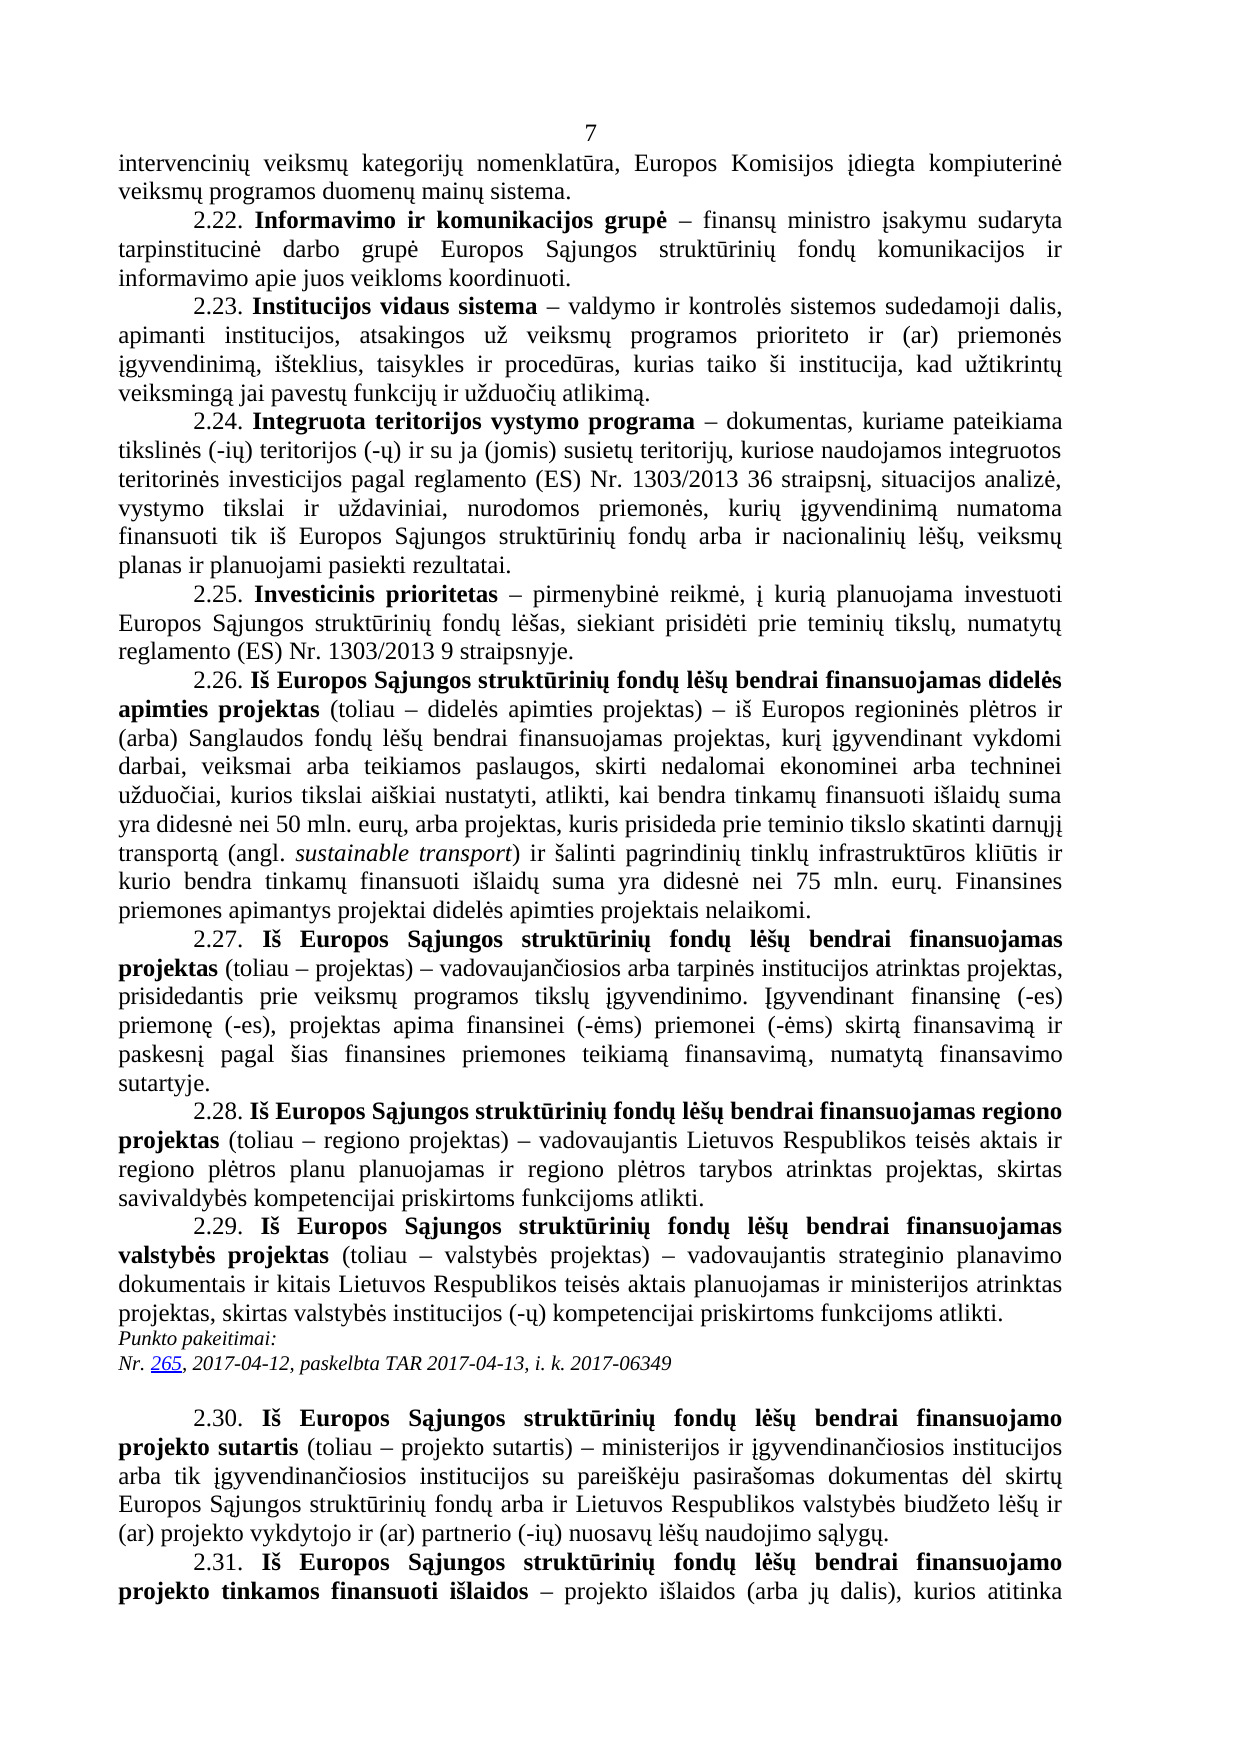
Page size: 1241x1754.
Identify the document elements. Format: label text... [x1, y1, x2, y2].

text 2.26. Iš Europos Sąjungos struktūrinių fondų lėšų bendrai finansuojamas didelės apimties projektas (toliau – didelės apimties projektas) – iš Europos regioninės plėtros ir (arba) Sanglaudos fondų lėšų bendrai finansuojamas projektas, kurį įgyvendinant vykdomi darbai, veiksmai arba teikiamos paslaugos, skirti nedalomai ekonominei arba techninei užduočiai, kurios tikslai aiškiai nustatyti, atlikti, kai bendra tinkamų finansuoti išlaidų suma yra didesnė nei 50 mln. eurų, arba projektas, kuris prisideda prie teminio tikslo skatinti darnųjį transportą (angl. sustainable transport) ir šalinti pagrindinių tinklų infrastruktūros kliūtis ir kurio bendra tinkamų finansuoti išlaidų suma yra didesnė nei 75 mln. eurų. Finansines priemones apimantys projektai didelės apimties projektais nelaikomi. [118, 665, 1063, 924]
text intervencinių veiksmų kategorijų nomenklatūra, Europos Komisijos įdiegta kompiuterinė veiksmų programos duomenų mainų sistema. [118, 148, 1063, 205]
text 2.23. Institucijos vidaus sistema – valdymo ir kontrolės sistemos sudedamoji dalis, apimanti institucijos, atsakingos už veiksmų programos prioriteto ir (ar) priemonės įgyvendinimą, išteklius, taisykles ir procedūras, kurias taiko ši institucija, kad užtikrintų veiksmingą jai pavestų funkcijų ir užduočių atlikimą. [118, 291, 1063, 406]
text 2.24. Integruota teritorijos vystymo programa – dokumentas, kuriame pateikiama tikslinės (-ių) teritorijos (-ų) ir su ja (jomis) susietų teritorijų, kuriose naudojamos integruotos teritorinės investicijos pagal reglamento (ES) Nr. 1303/2013 36 straipsnį, situacijos analizė, vystymo tikslai ir uždaviniai, nurodomos priemonės, kurių įgyvendinimą numatoma finansuoti tik iš Europos Sąjungos struktūrinių fondų arba ir nacionalinių lėšų, veiksmų planas ir planuojami pasiekti rezultatai. [118, 406, 1063, 579]
text 2.28. Iš Europos Sąjungos struktūrinių fondų lėšų bendrai finansuojamas regiono projektas (toliau – regiono projektas) – vadovaujantis Lietuvos Respublikos teisės aktais ir regiono plėtros planu planuojamas ir regiono plėtros tarybos atrinktas projektas, skirtas savivaldybės kompetencijai priskirtoms funkcijoms atlikti. [118, 1096, 1063, 1211]
text 2.22. Informavimo ir komunikacijos grupė – finansų ministro įsakymu sudaryta tarpinstitucinė darbo grupė Europos Sąjungos struktūrinių fondų komunikacijos ir informavimo apie juos veikloms koordinuoti. [118, 205, 1063, 291]
text 2.30. Iš Europos Sąjungos struktūrinių fondų lėšų bendrai finansuojamo projekto sutartis (toliau – projekto sutartis) – ministerijos ir įgyvendinančiosios institucijos arba tik įgyvendinančiosios institucijos su pareiškėju pasirašomas dokumentas dėl skirtų Europos Sąjungos struktūrinių fondų arba ir Lietuvos Respublikos valstybės biudžeto lėšų ir (ar) projekto vykdytojo ir (ar) partnerio (-ių) nuosavų lėšų naudojimo sąlygų. [118, 1403, 1063, 1547]
text Nr. 265, 2017-04-12, paskelbta TAR 2017-04-13, i. k. 2017-06349 [118, 1350, 1063, 1374]
text 2.25. Investicinis prioritetas – pirmenybinė reikmė, į kurią planuojama investuoti Europos Sąjungos struktūrinių fondų lėšas, siekiant prisidėti prie teminių tikslų, numatytų reglamento (ES) Nr. 1303/2013 9 straipsnyje. [118, 579, 1063, 665]
text 2.31. Iš Europos Sąjungos struktūrinių fondų lėšų bendrai finansuojamo projekto tinkamos finansuoti išlaidos – projekto išlaidos (arba jų dalis), kurios atitinka [118, 1547, 1063, 1604]
text 2.29. Iš Europos Sąjungos struktūrinių fondų lėšų bendrai finansuojamas valstybės projektas (toliau – valstybės projektas) – vadovaujantis strateginio planavimo dokumentais ir kitais Lietuvos Respublikos teisės aktais planuojamas ir ministerijos atrinktas projektas, skirtas valstybės institucijos (-ų) kompetencijai priskirtoms funkcijoms atlikti. [118, 1211, 1063, 1326]
text 2.27. Iš Europos Sąjungos struktūrinių fondų lėšų bendrai finansuojamas projektas (toliau – projektas) – vadovaujančiosios arba tarpinės institucijos atrinktas projektas, prisidedantis prie veiksmų programos tikslų įgyvendinimo. Įgyvendinant finansinę (-es) priemonę (-es), projektas apima finansinei (-ėms) priemonei (-ėms) skirtą finansavimą ir paskesnį pagal šias finansines priemones teikiamą finansavimą, numatytą finansavimo sutartyje. [118, 924, 1063, 1096]
text Punkto pakeitimai: [118, 1326, 1063, 1350]
